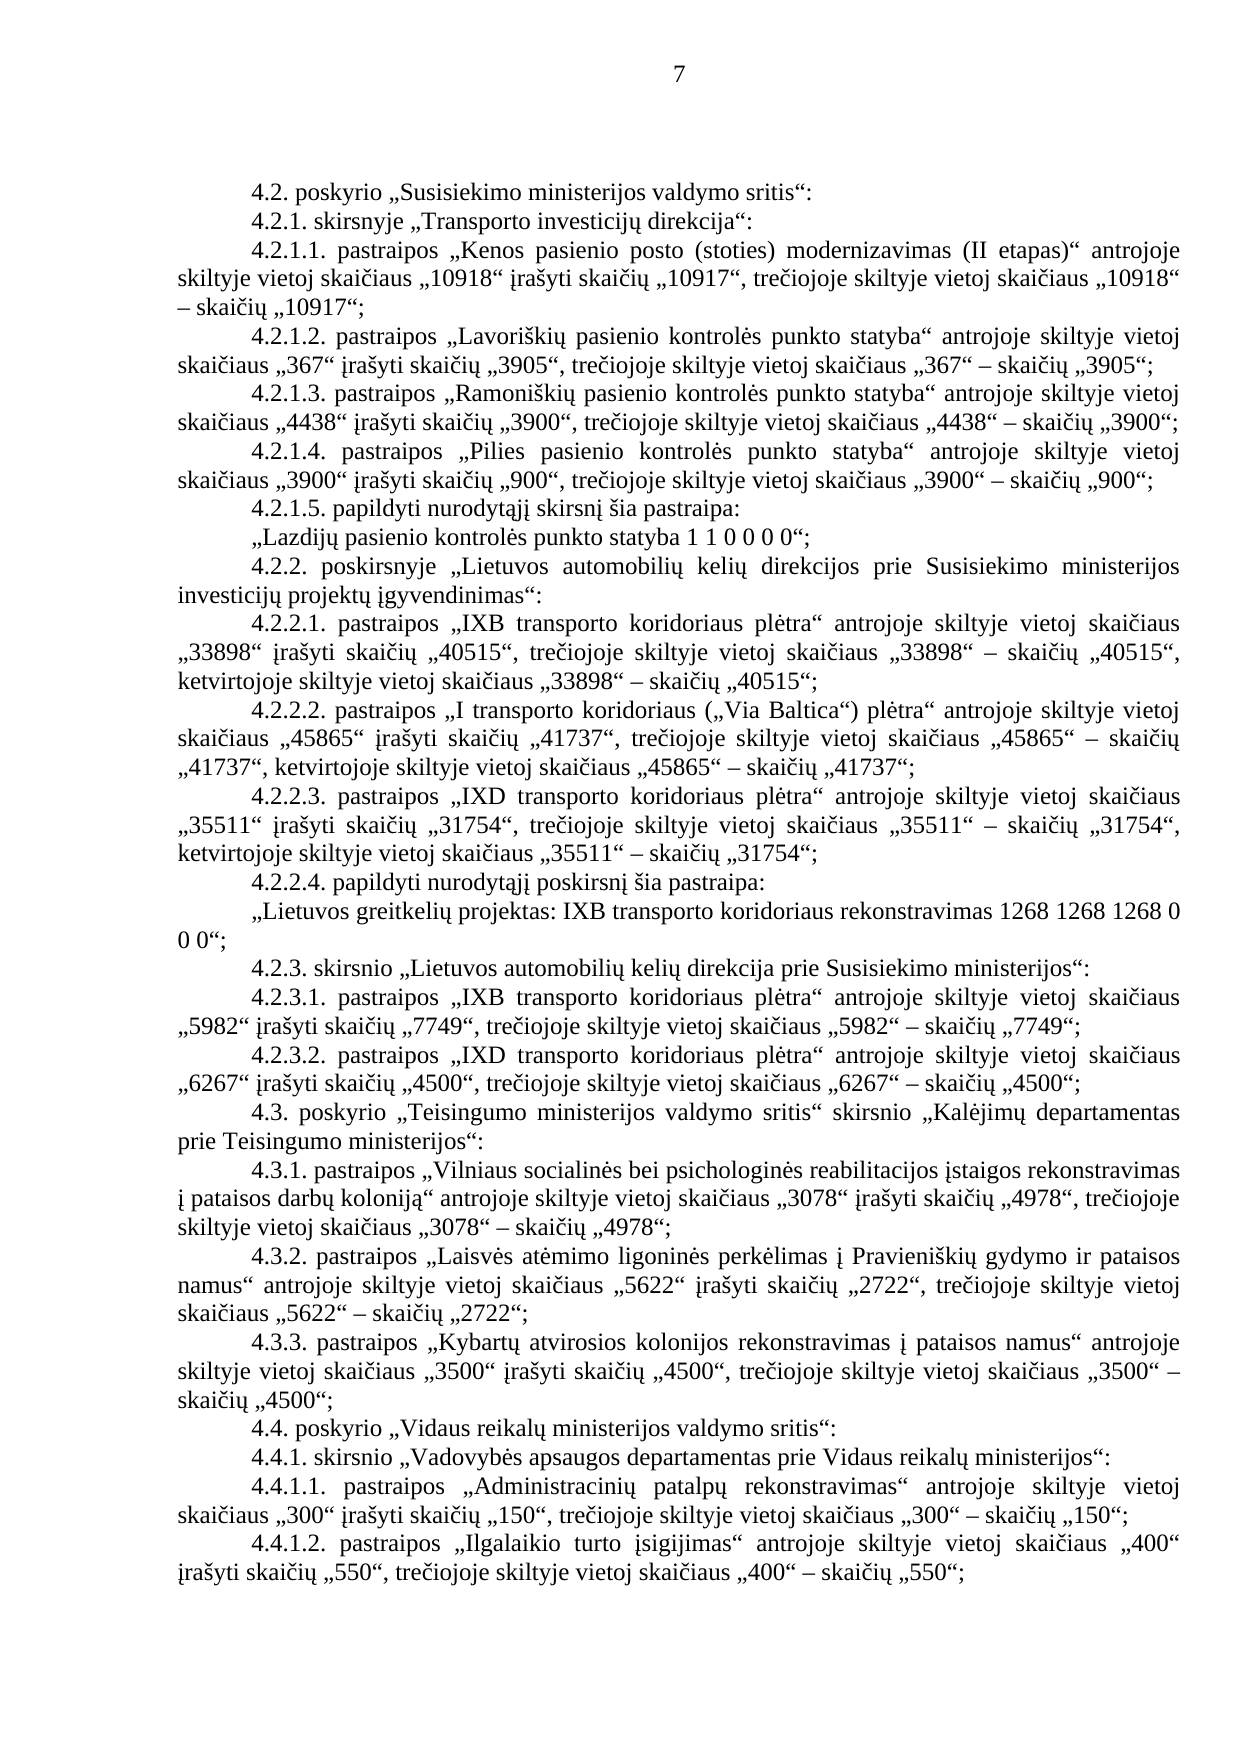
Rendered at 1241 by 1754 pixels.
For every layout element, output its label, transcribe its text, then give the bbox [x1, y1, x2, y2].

text „Lietuvos greitkelių projektas: IXB transporto koridoriaus rekonstravimas 1268 1268 1268 0 0 0“; [177, 896, 1181, 953]
text 4.4. poskyrio „Vidaus reikalų ministerijos valdymo sritis“: [177, 1413, 1181, 1442]
text 4.4.1. skirsnio „Vadovybės apsaugos departamentas prie Vidaus reikalų ministerijos“: [177, 1442, 1181, 1471]
text 4.3.2. pastraipos „Laisvės atėmimo ligoninės perkėlimas į Pravieniškių gydymo ir pataisos namus“ antrojoje skiltyje vietoj skaičiaus „5622“ įrašyti skaičių „2722“, trečiojoje skiltyje vietoj skaičiaus „5622“ – skaičių „2722“; [177, 1241, 1181, 1327]
text 4.2.2.2. pastraipos „I transporto koridoriaus („Via Baltica“) plėtra“ antrojoje skiltyje vietoj skaičiaus „45865“ įrašyti skaičių „41737“, trečiojoje skiltyje vietoj skaičiaus „45865“ – skaičių „41737“, ketvirtojoje skiltyje vietoj skaičiaus „45865“ – skaičių „41737“; [177, 695, 1181, 781]
text 4.2.1.5. papildyti nurodytąjį skirsnį šia pastraipa: [177, 493, 1181, 522]
text 4.3.3. pastraipos „Kybartų atvirosios kolonijos rekonstravimas į pataisos namus“ antrojoje skiltyje vietoj skaičiaus „3500“ įrašyti skaičių „4500“, trečiojoje skiltyje vietoj skaičiaus „3500“ – skaičių „4500“; [177, 1327, 1181, 1413]
text 4.3.1. pastraipos „Vilniaus socialinės bei psichologinės reabilitacijos įstaigos rekonstravimas į pataisos darbų koloniją“ antrojoje skiltyje vietoj skaičiaus „3078“ įrašyti skaičių „4978“, trečiojoje skiltyje vietoj skaičiaus „3078“ – skaičių „4978“; [177, 1155, 1181, 1241]
text „Lazdijų pasienio kontrolės punkto statyba 1 1 0 0 0 0“; [177, 522, 1181, 551]
text 4.4.1.1. pastraipos „Administracinių patalpų rekonstravimas“ antrojoje skiltyje vietoj skaičiaus „300“ įrašyti skaičių „150“, trečiojoje skiltyje vietoj skaičiaus „300“ – skaičių „150“; [177, 1471, 1181, 1528]
text 4.3. poskyrio „Teisingumo ministerijos valdymo sritis“ skirsnio „Kalėjimų departamentas prie Teisingumo ministerijos“: [177, 1097, 1181, 1155]
text 4.2.2.1. pastraipos „IXB transporto koridoriaus plėtra“ antrojoje skiltyje vietoj skaičiaus „33898“ įrašyti skaičių „40515“, trečiojoje skiltyje vietoj skaičiaus „33898“ – skaičių „40515“, ketvirtojoje skiltyje vietoj skaičiaus „33898“ – skaičių „40515“; [177, 608, 1181, 695]
text 4.2. poskyrio „Susisiekimo ministerijos valdymo sritis“: [177, 177, 1181, 206]
text 4.2.1.2. pastraipos „Lavoriškių pasienio kontrolės punkto statyba“ antrojoje skiltyje vietoj skaičiaus „367“ įrašyti skaičių „3905“, trečiojoje skiltyje vietoj skaičiaus „367“ – skaičių „3905“; [177, 321, 1181, 378]
text 4.4.1.2. pastraipos „Ilgalaikio turto įsigijimas“ antrojoje skiltyje vietoj skaičiaus „400“ įrašyti skaičių „550“, trečiojoje skiltyje vietoj skaičiaus „400“ – skaičių „550“; [177, 1528, 1181, 1586]
text 4.2.2.3. pastraipos „IXD transporto koridoriaus plėtra“ antrojoje skiltyje vietoj skaičiaus „35511“ įrašyti skaičių „31754“, trečiojoje skiltyje vietoj skaičiaus „35511“ – skaičių „31754“, ketvirtojoje skiltyje vietoj skaičiaus „35511“ – skaičių „31754“; [177, 781, 1181, 867]
text 4.2.1.3. pastraipos „Ramoniškių pasienio kontrolės punkto statyba“ antrojoje skiltyje vietoj skaičiaus „4438“ įrašyti skaičių „3900“, trečiojoje skiltyje vietoj skaičiaus „4438“ – skaičių „3900“; [177, 378, 1181, 436]
text 4.2.3. skirsnio „Lietuvos automobilių kelių direkcija prie Susisiekimo ministerijos“: [177, 953, 1181, 982]
text 4.2.3.2. pastraipos „IXD transporto koridoriaus plėtra“ antrojoje skiltyje vietoj skaičiaus „6267“ įrašyti skaičių „4500“, trečiojoje skiltyje vietoj skaičiaus „6267“ – skaičių „4500“; [177, 1040, 1181, 1097]
text 4.2.2.4. papildyti nurodytąjį poskirsnį šia pastraipa: [177, 867, 1181, 896]
text 4.2.3.1. pastraipos „IXB transporto koridoriaus plėtra“ antrojoje skiltyje vietoj skaičiaus „5982“ įrašyti skaičių „7749“, trečiojoje skiltyje vietoj skaičiaus „5982“ – skaičių „7749“; [177, 982, 1181, 1040]
text 4.2.2. poskirsnyje „Lietuvos automobilių kelių direkcijos prie Susisiekimo ministerijos investicijų projektų įgyvendinimas“: [177, 551, 1181, 608]
text 4.2.1. skirsnyje „Transporto investicijų direkcija“: [177, 206, 1181, 235]
text 4.2.1.4. pastraipos „Pilies pasienio kontrolės punkto statyba“ antrojoje skiltyje vietoj skaičiaus „3900“ įrašyti skaičių „900“, trečiojoje skiltyje vietoj skaičiaus „3900“ – skaičių „900“; [177, 436, 1181, 493]
text 4.2.1.1. pastraipos „Kenos pasienio posto (stoties) modernizavimas (II etapas)“ antrojoje skiltyje vietoj skaičiaus „10918“ įrašyti skaičių „10917“, trečiojoje skiltyje vietoj skaičiaus „10918“ – skaičių „10917“; [177, 235, 1181, 321]
